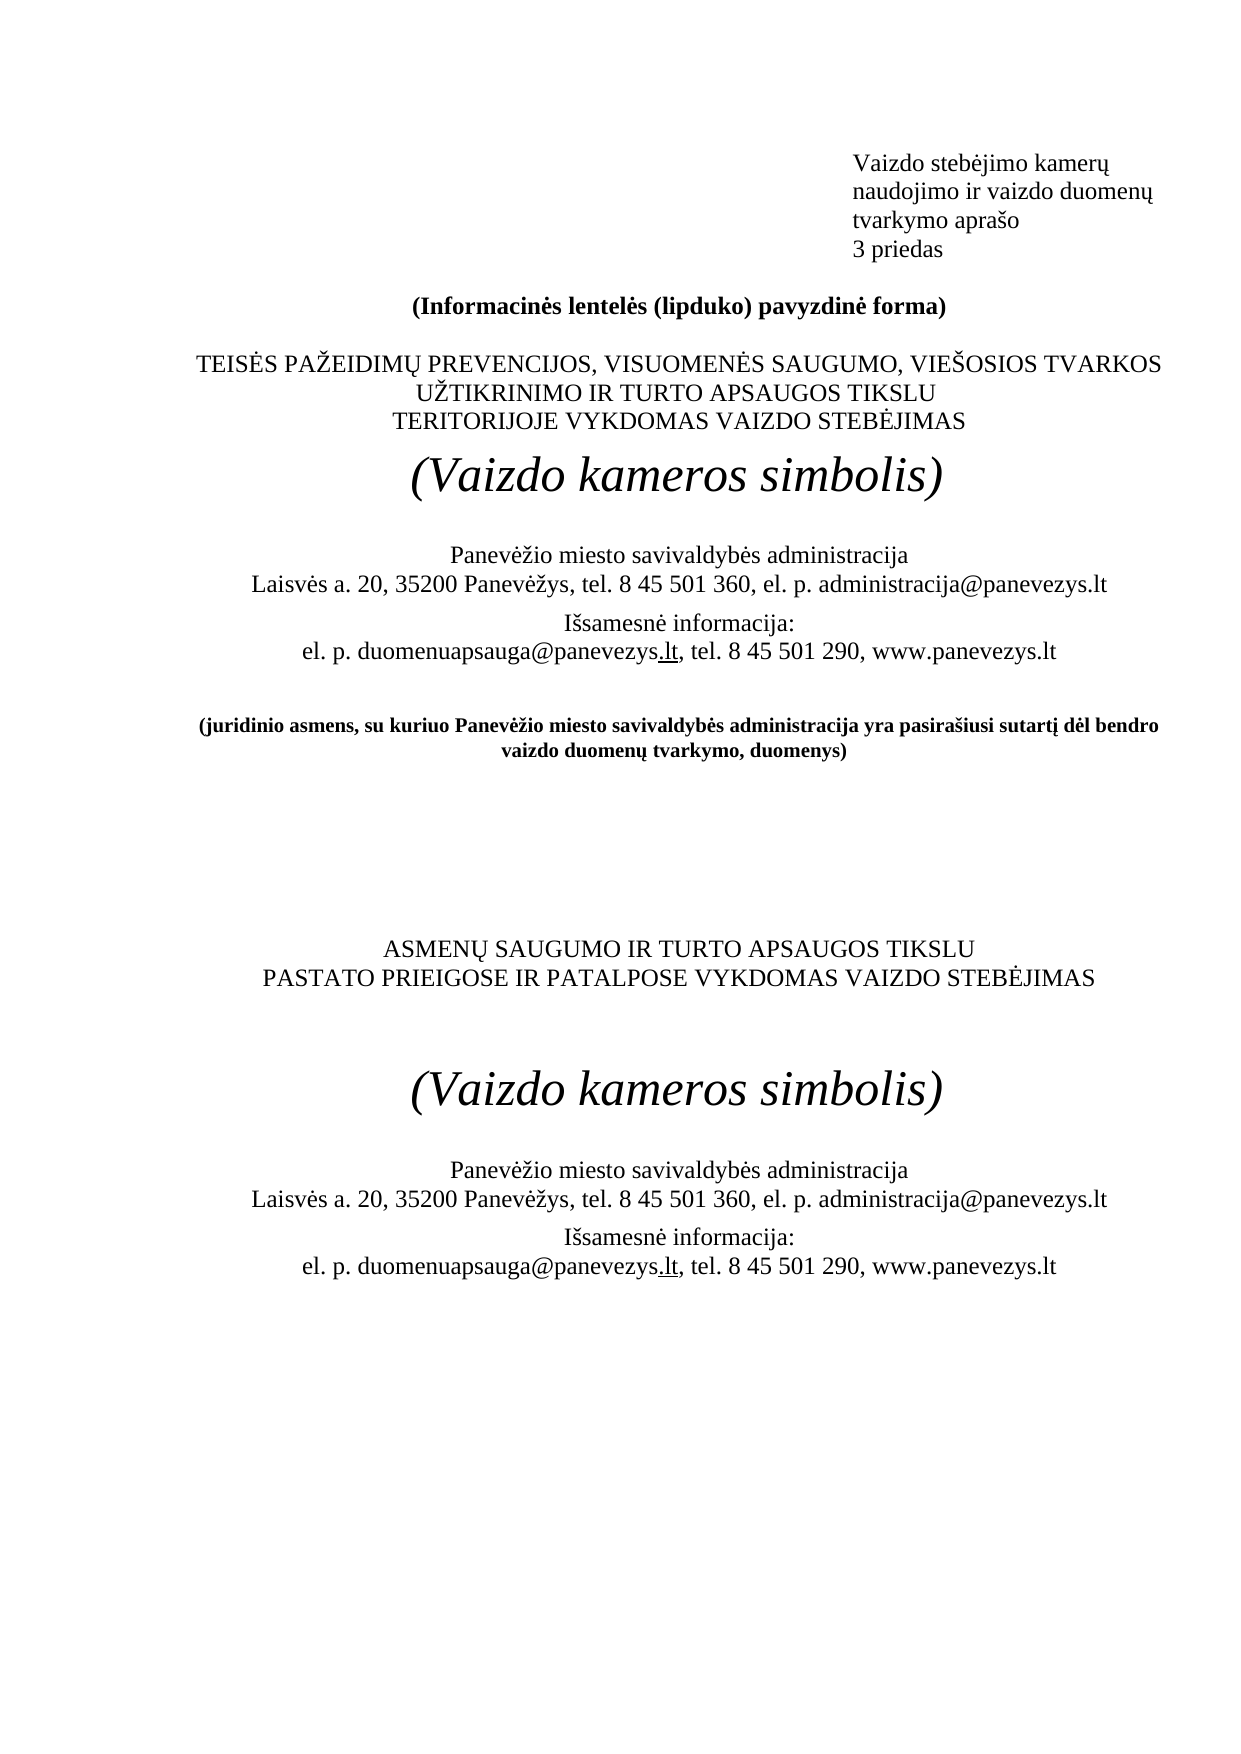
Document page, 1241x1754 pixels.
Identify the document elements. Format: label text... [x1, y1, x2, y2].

text Išsamesnė informacija: [177, 1222, 1181, 1251]
text ASMENŲ SAUGUMO IR TURTO APSAUGOS TIKSLU PASTATO PRIEIGOSE IR PATALPOSE VYKDOMAS VAIZDO STEBĖJIMAS [177, 934, 1181, 992]
text (Informacinės lentelės (lipduko) pavyzdinė forma) [177, 291, 1181, 320]
text TEISĖS PAŽEIDIMŲ PREVENCIJOS, VISUOMENĖS SAUGUMO, VIEŠOSIOS TVARKOS UŽTIKRINIMO IR TURTO APSAUGOS TIKSLU [177, 349, 1181, 406]
text Vaizdo stebėjimo kamerų naudojimo ir vaizdo duomenų tvarkymo aprašo [852, 148, 1181, 234]
text (Vaizdo kameros simbolis) [177, 445, 1181, 502]
text Panevėžio miesto savivaldybės administracija Laisvės a. 20, 35200 Panevėžys, tel. 8 45 501 360, el. p. administracija@panevezys.lt [177, 1155, 1181, 1212]
text TERITORIJOJE VYKDOMAS VAIZDO STEBĖJIMAS [177, 406, 1181, 435]
text el. p. duomenuapsauga@panevezys.lt, tel. 8 45 501 290, www.panevezys.lt [177, 1251, 1181, 1279]
text Panevėžio miesto savivaldybės administracija Laisvės a. 20, 35200 Panevėžys, tel. 8 45 501 360, el. p. administracija@panevezys.lt [177, 541, 1181, 598]
text el. p. duomenuapsauga@panevezys.lt, tel. 8 45 501 290, www.panevezys.lt [177, 636, 1181, 665]
text (Vaizdo kameros simbolis) [177, 1059, 1181, 1117]
text (juridinio asmens, su kuriuo Panevėžio miesto savivaldybės administracija yra pasirašiusi sutartį dėl bendro vaizdo duomenų tvarkymo, duomenys) [177, 713, 1181, 762]
text 3 priedas [852, 234, 1181, 263]
text Išsamesnė informacija: [177, 608, 1181, 636]
